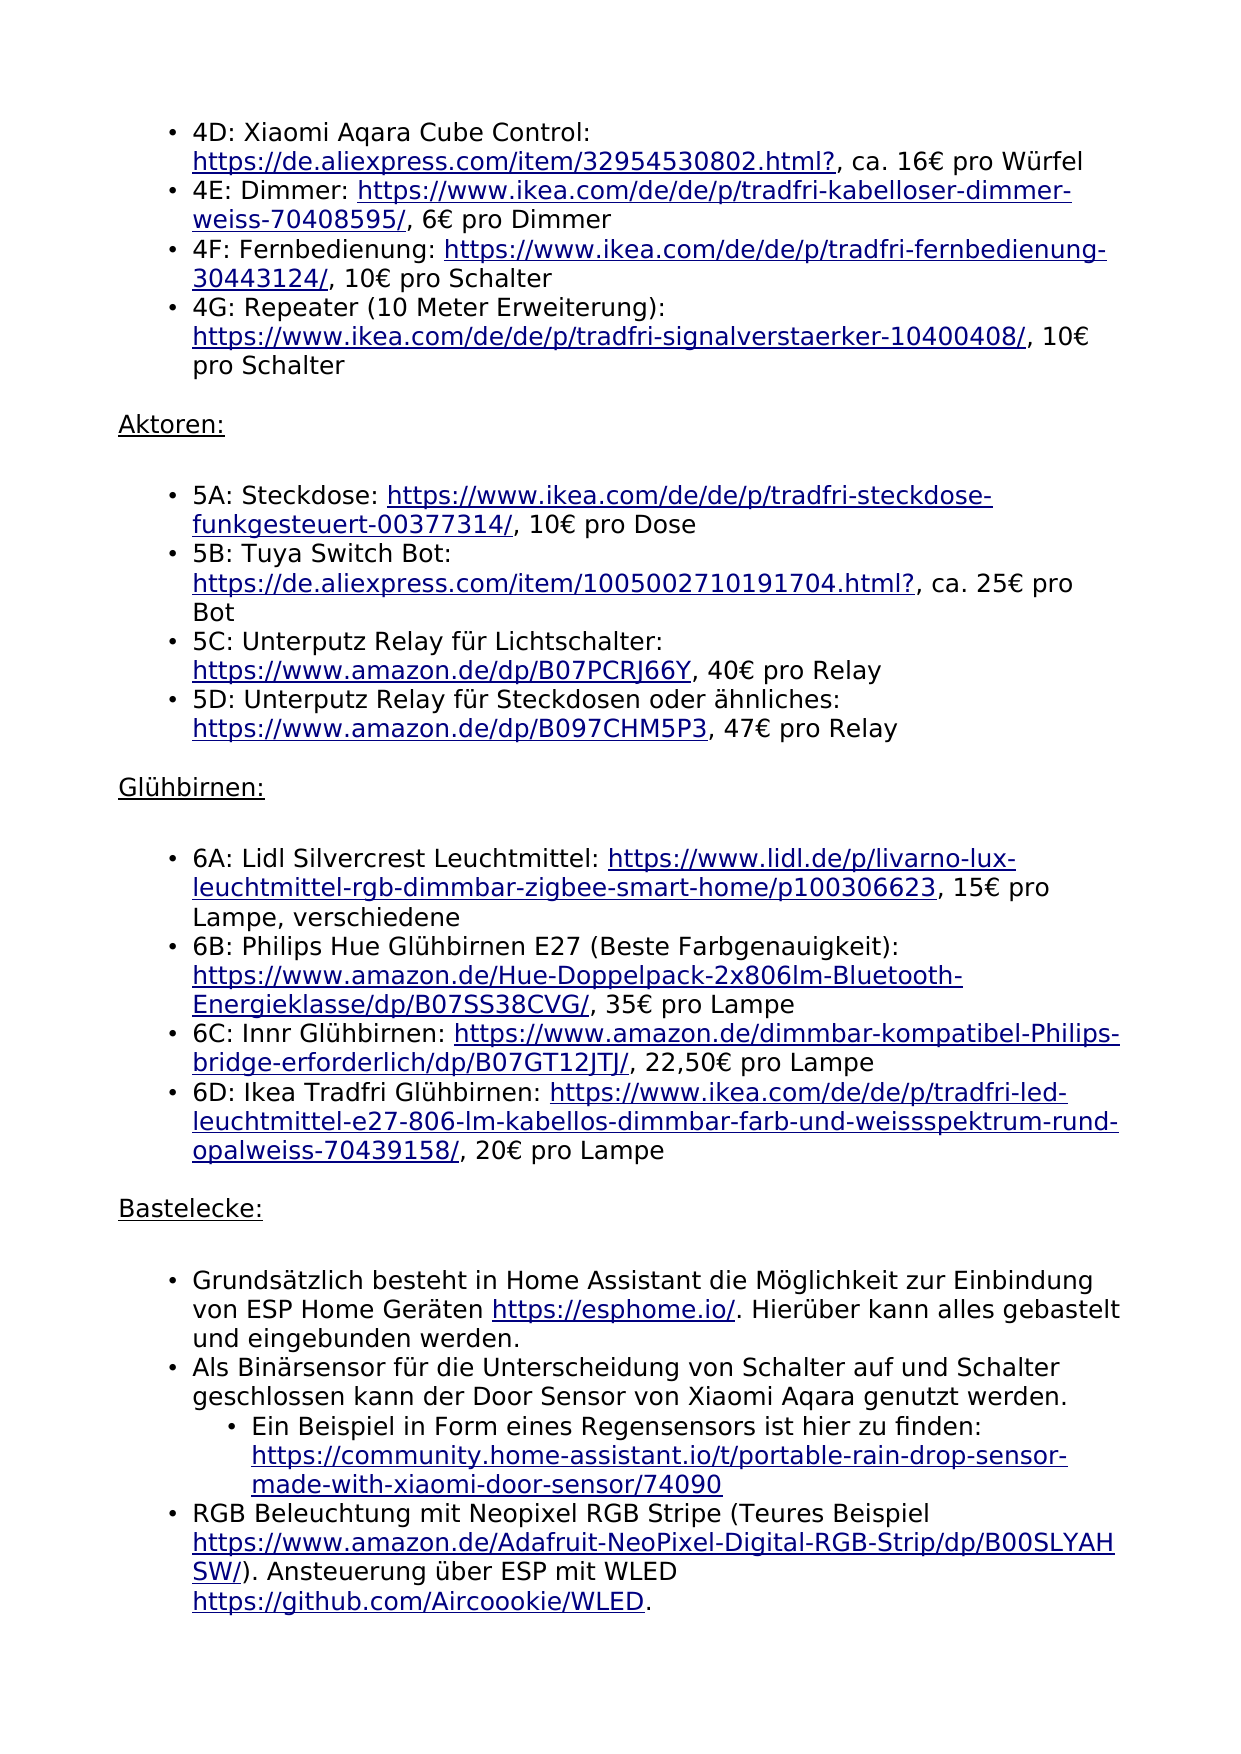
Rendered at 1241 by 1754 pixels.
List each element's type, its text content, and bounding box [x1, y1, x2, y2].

list Grundsätzlich besteht in Home Assistant die Möglichkeit zur Einbindung von ESP Home Geräten https://esphome.io/. Hierüber kann alles gebastelt und eingebunden werden. [177, 1266, 1122, 1353]
text Bastelecke: [118, 1195, 1122, 1224]
list Ein Beispiel in Form eines Regensensors ist hier zu finden: https://community.home-assistant.io/t/portable-rain-drop-sensor-made-with-xiaomi-door-sensor/74090 [236, 1412, 1122, 1499]
list 4D: Xiaomi Aqara Cube Control: https://de.aliexpress.com/item/32954530802.html?, ca. 16€ pro Würfel [177, 118, 1122, 176]
list RGB Beleuchtung mit Neopixel RGB Stripe (Teures Beispiel https://www.amazon.de/Adafruit-NeoPixel-Digital-RGB-Strip/dp/B00SLYAHSW/). Ansteuerung über ESP mit WLED https://github.com/Aircoookie/WLED. [177, 1499, 1122, 1616]
list 4G: Repeater (10 Meter Erweiterung): https://www.ikea.com/de/de/p/tradfri-signalverstaerker-10400408/, 10€ pro Schalter [177, 293, 1122, 381]
list 5C: Unterputz Relay für Lichtschalter: https://www.amazon.de/dp/B07PCRJ66Y, 40€ pro Relay [177, 627, 1122, 685]
list 5B: Tuya Switch Bot: https://de.aliexpress.com/item/1005002710191704.html?, ca. 25€ pro Bot [177, 539, 1122, 627]
list 4E: Dimmer: https://www.ikea.com/de/de/p/tradfri-kabelloser-dimmer-weiss-70408595/, 6€ pro Dimmer [177, 176, 1122, 235]
list 4F: Fernbedienung: https://www.ikea.com/de/de/p/tradfri-fernbedienung-30443124/, 10€ pro Schalter [177, 235, 1122, 293]
list 6B: Philips Hue Glühbirnen E27 (Beste Farbgenauigkeit): https://www.amazon.de/Hue-Doppelpack-2x806lm-Bluetooth-Energieklasse/dp/B07SS38CVG/, 35€ pro Lampe [177, 932, 1122, 1019]
list 5D: Unterputz Relay für Steckdosen oder ähnliches: https://www.amazon.de/dp/B097CHM5P3, 47€ pro Relay [177, 685, 1122, 744]
list Als Binärsensor für die Unterscheidung von Schalter auf und Schalter geschlossen kann der Door Sensor von Xiaomi Aqara genutzt werden. [177, 1353, 1122, 1412]
list 6A: Lidl Silvercrest Leuchtmittel: https://www.lidl.de/p/livarno-lux-leuchtmittel-rgb-dimmbar-zigbee-smart-home/p100306623, 15€ pro Lampe, verschiedene [177, 844, 1122, 932]
text Glühbirnen: [118, 773, 1122, 802]
list 5A: Steckdose: https://www.ikea.com/de/de/p/tradfri-steckdose-funkgesteuert-00377314/, 10€ pro Dose [177, 481, 1122, 539]
text Aktoren: [118, 410, 1122, 439]
list 6C: Innr Glühbirnen: https://www.amazon.de/dimmbar-kompatibel-Philips-bridge-erforderlich/dp/B07GT12JTJ/, 22,50€ pro Lampe [177, 1019, 1122, 1078]
list 6D: Ikea Tradfri Glühbirnen: https://www.ikea.com/de/de/p/tradfri-led-leuchtmittel-e27-806-lm-kabellos-dimmbar-farb-und-weissspektrum-rund-opalweiss-70439158/, 20€ pro Lampe [177, 1078, 1122, 1165]
